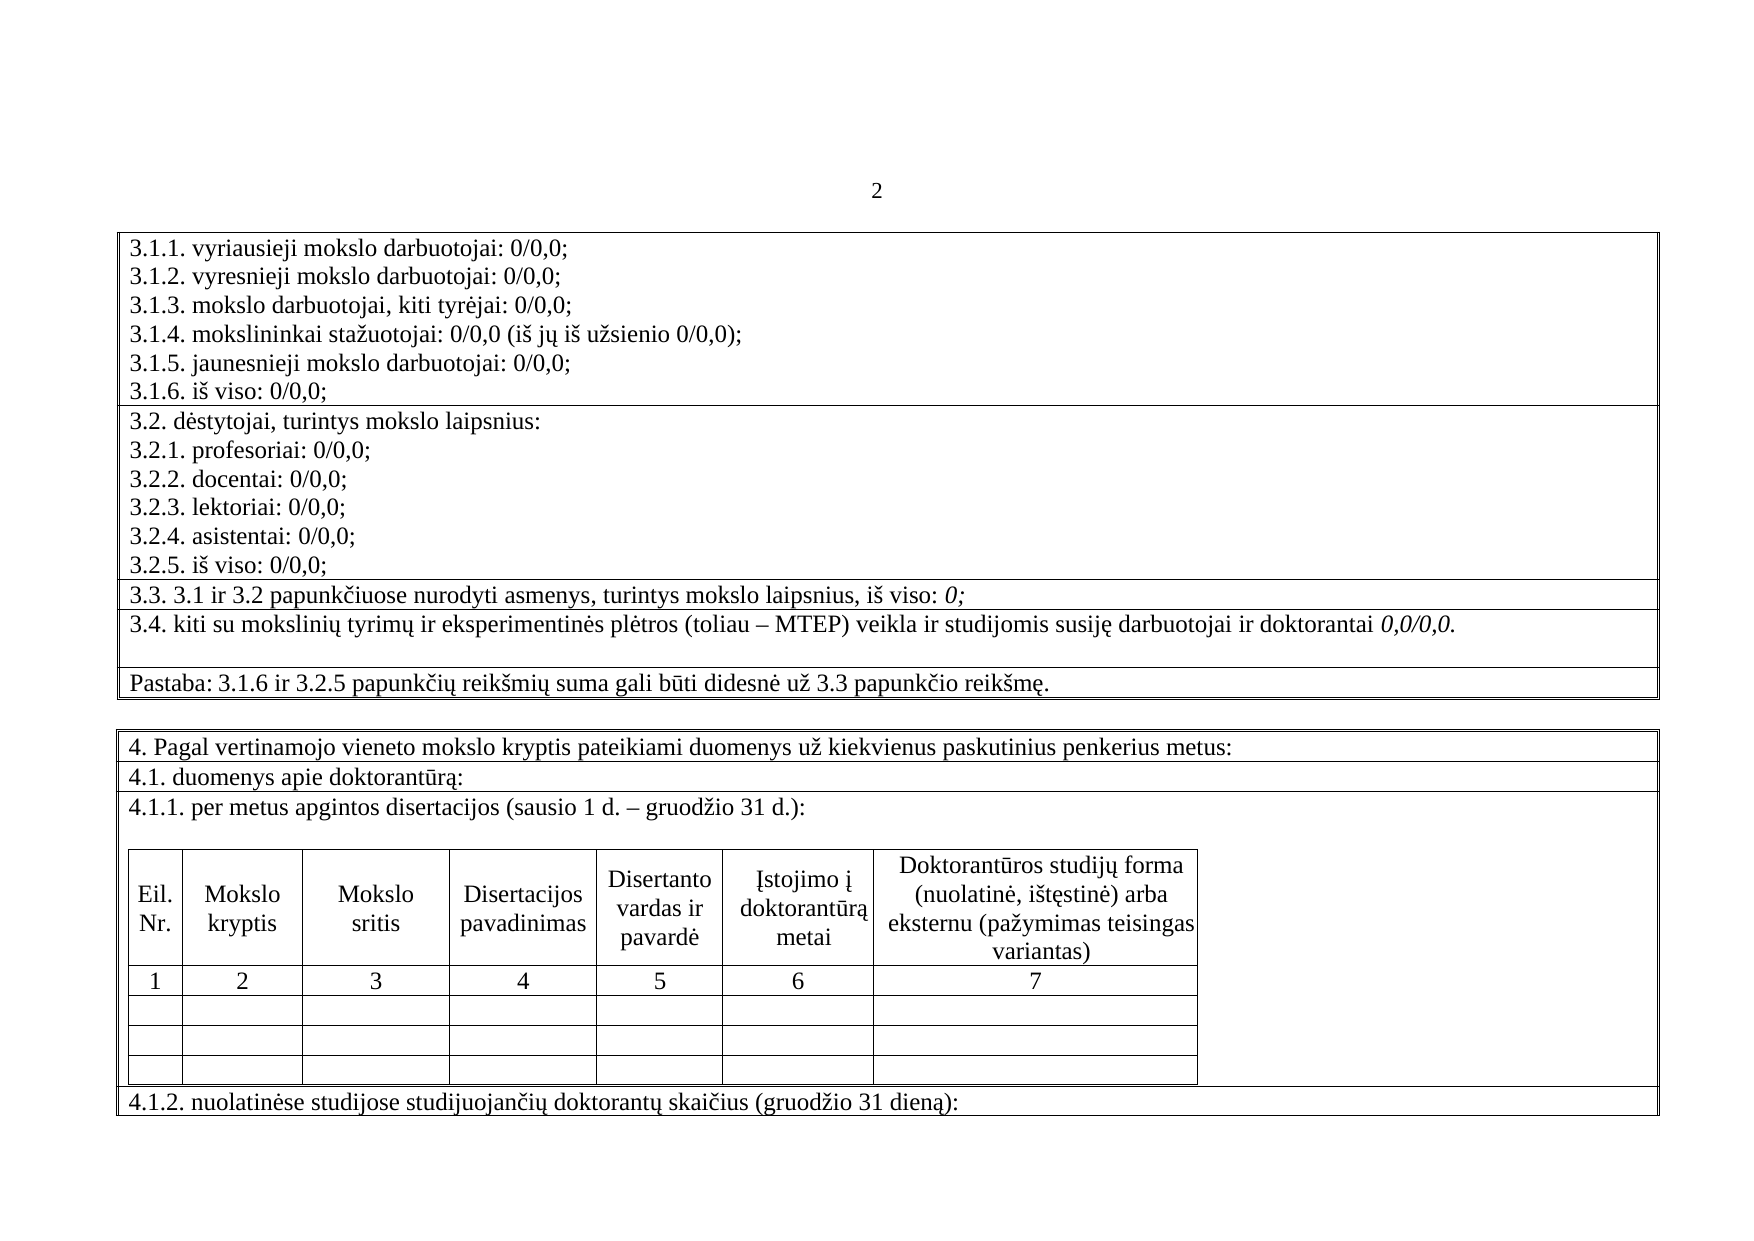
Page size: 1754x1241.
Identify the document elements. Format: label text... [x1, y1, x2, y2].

table_cell 4.1. duomenys apie doktorantūrą: [119, 762, 1657, 791]
table_cell [597, 996, 722, 1025]
table_header Disertacijos pavadinimas [450, 850, 596, 965]
table_cell 2 [183, 966, 302, 995]
table_cell [183, 1026, 302, 1054]
table_header Įstojimo į doktorantūrą metai [723, 850, 873, 965]
table_cell 1 [129, 966, 182, 995]
table_cell [597, 1026, 722, 1054]
table_cell 4.1.2. nuolatinėse studijose studijuojančių doktorantų skaičius (gruodžio 31 dieną): [119, 1087, 1657, 1115]
table_cell 7 [874, 966, 1197, 995]
table_cell [129, 1056, 182, 1084]
table_cell 3.3. 3.1 ir 3.2 papunkčiuose nurodyti asmenys, turintys mokslo laipsnius, iš viso: 0; [120, 580, 1657, 608]
table_cell [183, 996, 302, 1025]
table_header 4. Pagal vertinamojo vieneto mokslo kryptis pateikiami duomenys už kiekvienus paskutinius penkerius metus: [119, 732, 1657, 761]
table_cell 4.1.1. per metus apgintos disertacijos (sausio 1 d. – gruodžio 31 d.): [119, 792, 1657, 1086]
table_cell 6 [723, 966, 873, 995]
table_cell 4 [450, 966, 596, 995]
table_cell [874, 1056, 1197, 1084]
table_cell Pastaba: 3.1.6 ir 3.2.5 papunkčių reikšmių suma gali būti didesnė už 3.3 papunkčio reikšmę. [120, 668, 1657, 697]
table_header Doktorantūros studijų forma (nuolatinė, ištęstinė) arba eksternu (pažymimas teisingas variantas) [874, 850, 1197, 965]
table_cell 3.4. kiti su mokslinių tyrimų ir eksperimentinės plėtros (toliau – MTEP) veikla ir studijomis susiję darbuotojai ir doktorantai 0,0/0,0. [120, 610, 1657, 667]
table_cell [450, 996, 596, 1025]
table_cell [303, 1026, 449, 1054]
table_cell [129, 1026, 182, 1054]
table_header Mokslo kryptis [183, 850, 302, 965]
table_cell [874, 1026, 1197, 1054]
table_cell 3.2. dėstytojai, turintys mokslo laipsnius: 3.2.1. profesoriai: 0/0,0; 3.2.2. docentai: 0/0,0; 3.2.3. lektoriai: 0/0,0; 3.2.4. asistentai: 0/0,0; 3.2.5. iš viso: 0/0,0; [120, 406, 1657, 579]
table_header Eil. Nr. [129, 850, 182, 965]
table_cell 5 [597, 966, 722, 995]
table_header Mokslo sritis [303, 850, 449, 965]
table_cell 3.1.1. vyriausieji mokslo darbuotojai: 0/0,0; 3.1.2. vyresnieji mokslo darbuotojai: 0/0,0; 3.1.3. mokslo darbuotojai, kiti tyrėjai: 0/0,0; 3.1.4. mokslininkai stažuotojai: 0/0,0 (iš jų iš užsienio 0/0,0); 3.1.5. jaunesnieji mokslo darbuotojai: 0/0,0; 3.1.6. iš viso: 0/0,0; [120, 233, 1657, 405]
table_cell [874, 996, 1197, 1025]
table_cell [183, 1056, 302, 1084]
table_cell [303, 1056, 449, 1084]
table_cell [723, 1026, 873, 1054]
table_cell [723, 1056, 873, 1084]
table_header Disertanto vardas ir pavardė [597, 850, 722, 965]
table_cell [723, 996, 873, 1025]
table_cell [303, 996, 449, 1025]
table_cell [597, 1056, 722, 1084]
table_cell [129, 996, 182, 1025]
table_cell 3 [303, 966, 449, 995]
table_cell [450, 1056, 596, 1084]
table_cell [450, 1026, 596, 1054]
